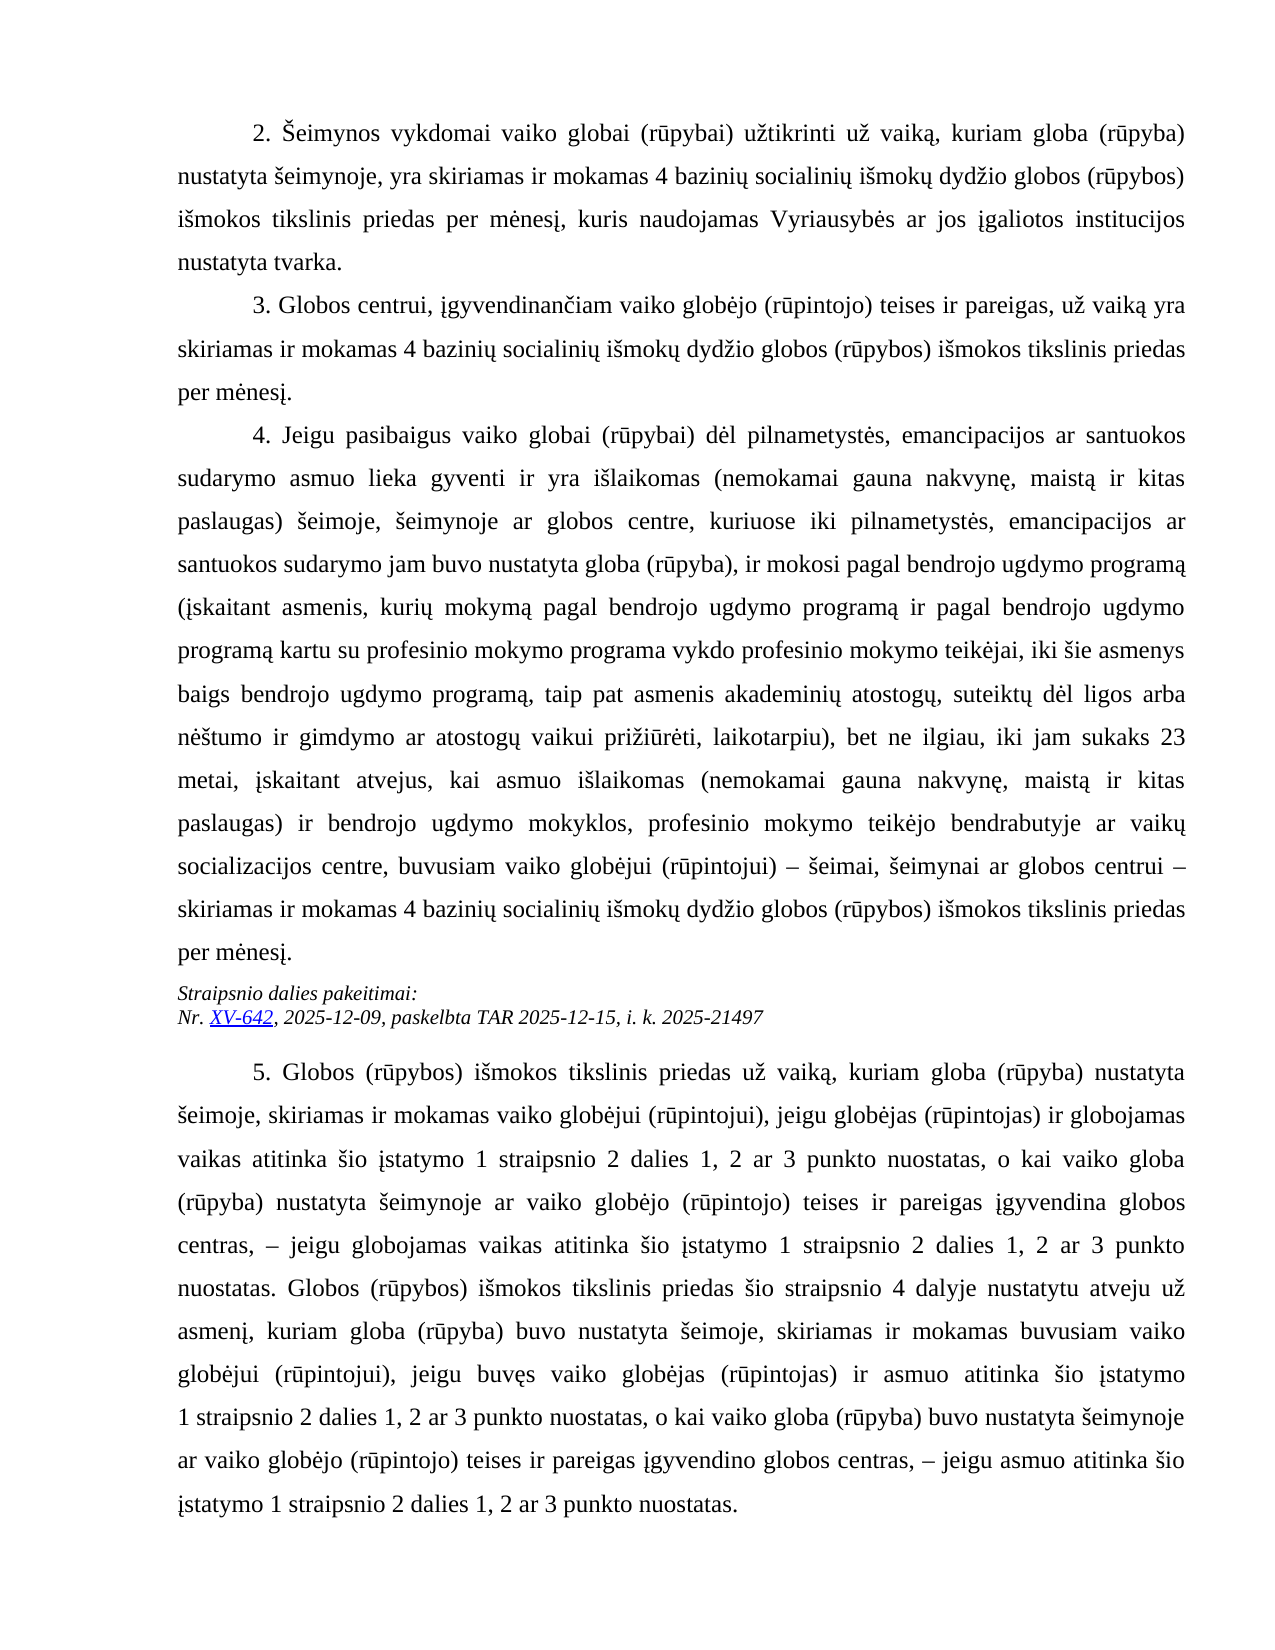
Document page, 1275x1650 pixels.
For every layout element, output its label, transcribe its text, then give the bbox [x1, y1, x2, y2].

text 5. Globos (rūpybos) išmokos tikslinis priedas už vaiką, kuriam globa (rūpyba) nustatyta šeimoje, skiriamas ir mokamas vaiko globėjui (rūpintojui), jeigu globėjas (rūpintojas) ir globojamas vaikas atitinka šio įstatymo 1 straipsnio 2 dalies 1, 2 ar 3 punkto nuostatas, o kai vaiko globa (rūpyba) nustatyta šeimynoje ar vaiko globėjo (rūpintojo) teises ir pareigas įgyvendina globos centras, – jeigu globojamas vaikas atitinka šio įstatymo 1 straipsnio 2 dalies 1, 2 ar 3 punkto nuostatas. Globos (rūpybos) išmokos tikslinis priedas šio straipsnio 4 dalyje nustatytu atveju už asmenį, kuriam globa (rūpyba) buvo nustatyta šeimoje, skiriamas ir mokamas buvusiam vaiko globėjui (rūpintojui), jeigu buvęs vaiko globėjas (rūpintojas) ir asmuo atitinka šio įstatymo 1 straipsnio 2 dalies 1, 2 ar 3 punkto nuostatas, o kai vaiko globa (rūpyba) buvo nustatyta šeimynoje ar vaiko globėjo (rūpintojo) teises ir pareigas įgyvendino globos centras, – jeigu asmuo atitinka šio įstatymo 1 straipsnio 2 dalies 1, 2 ar 3 punkto nuostatas. [177, 1057, 1186, 1517]
text 4. Jeigu pasibaigus vaiko globai (rūpybai) dėl pilnametystės, emancipacijos ar santuokos sudarymo asmuo lieka gyventi ir yra išlaikomas (nemokamai gauna nakvynę, maistą ir kitas paslaugas) šeimoje, šeimynoje ar globos centre, kuriuose iki pilnametystės, emancipacijos ar santuokos sudarymo jam buvo nustatyta globa (rūpyba), ir mokosi pagal bendrojo ugdymo programą (įskaitant asmenis, kurių mokymą pagal bendrojo ugdymo programą ir pagal bendrojo ugdymo programą kartu su profesinio mokymo programa vykdo profesinio mokymo teikėjai, iki šie asmenys baigs bendrojo ugdymo programą, taip pat asmenis akademinių atostogų, suteiktų dėl ligos arba nėštumo ir gimdymo ar atostogų vaikui prižiūrėti, laikotarpiu), bet ne ilgiau, iki jam sukaks 23 metai, įskaitant atvejus, kai asmuo išlaikomas (nemokamai gauna nakvynę, maistą ir kitas paslaugas) ir bendrojo ugdymo mokyklos, profesinio mokymo teikėjo bendrabutyje ar vaikų socializacijos centre, buvusiam vaiko globėjui (rūpintojui) – šeimai, šeimynai ar globos centrui – skiriamas ir mokamas 4 bazinių socialinių išmokų dydžio globos (rūpybos) išmokos tikslinis priedas per mėnesį. [177, 420, 1186, 966]
text 3. Globos centrui, įgyvendinančiam vaiko globėjo (rūpintojo) teises ir pareigas, už vaiką yra skiriamas ir mokamas 4 bazinių socialinių išmokų dydžio globos (rūpybos) išmokos tikslinis priedas per mėnesį. [177, 291, 1186, 406]
text 2. Šeimynos vykdomai vaiko globai (rūpybai) užtikrinti už vaiką, kuriam globa (rūpyba) nustatyta šeimynoje, yra skiriamas ir mokamas 4 bazinių socialinių išmokų dydžio globos (rūpybos) išmokos tikslinis priedas per mėnesį, kuris naudojamas Vyriausybės ar jos įgaliotos institucijos nustatyta tvarka. [177, 118, 1186, 276]
text Nr. XV-642, 2025-12-09, paskelbta TAR 2025-12-15, i. k. 2025-21497 [177, 1005, 1186, 1029]
text Straipsnio dalies pakeitimai: [177, 981, 1186, 1005]
